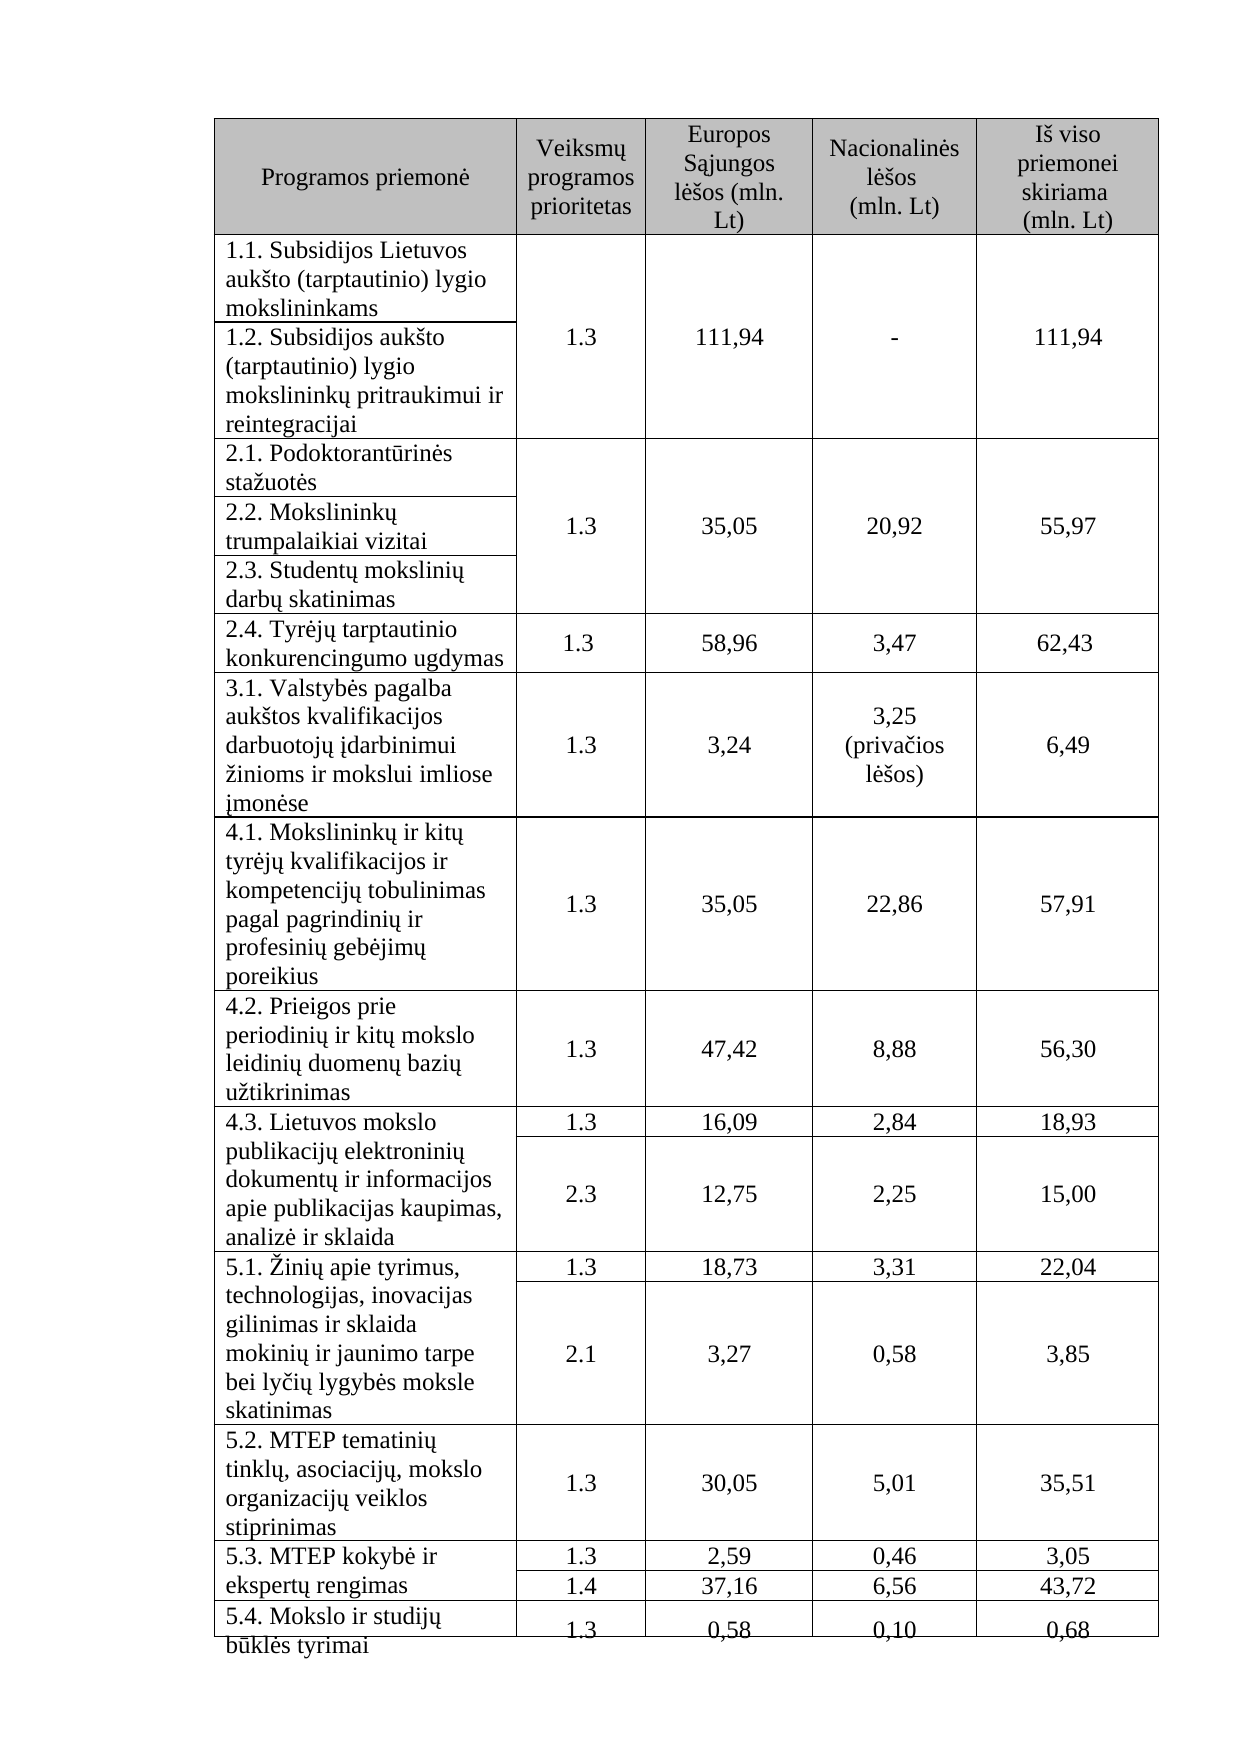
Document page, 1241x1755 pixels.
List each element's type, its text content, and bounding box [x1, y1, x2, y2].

table_cell 1.3 [517, 1541, 645, 1570]
table_cell 0,68 [977, 1601, 1158, 1636]
table_cell 1.3 [517, 1252, 645, 1281]
table_cell 1.3 [517, 439, 645, 613]
table_cell 55,97 [977, 439, 1158, 613]
table_cell 1.4 [517, 1571, 645, 1600]
table_cell 35,05 [646, 818, 812, 990]
table_cell 2,84 [813, 1107, 976, 1136]
table_cell 20,92 [813, 439, 976, 613]
table_cell 57,91 [977, 818, 1158, 990]
table_cell 2,25 [813, 1137, 976, 1251]
table_cell 58,96 [646, 614, 812, 672]
table_cell 4.2. Prieigos prie periodinių ir kitų mokslo leidinių duomenų bazių užtikrinimas [215, 991, 516, 1106]
table_cell 1.3 [517, 235, 645, 437]
table_cell 2.2. Mokslininkų trumpalaikiai vizitai [215, 497, 516, 554]
table_cell 3.1. Valstybės pagalba aukštos kvalifikacijos darbuotojų įdarbinimui žinioms ir mokslui imliose įmonėse [215, 673, 516, 816]
table_cell 3,47 [813, 614, 976, 672]
table_cell 1.1. Subsidijos Lietuvos aukšto (tarptautinio) lygio mokslininkams [215, 235, 516, 321]
table_cell 1.3 [517, 818, 645, 990]
table_header Europos Sąjungos lėšos (mln. Lt) [646, 119, 812, 234]
table_header Nacionalinės lėšos (mln. Lt) [813, 119, 976, 234]
table_cell 35,51 [977, 1425, 1158, 1540]
table_cell 43,72 [977, 1571, 1158, 1600]
table_cell 3,05 [977, 1541, 1158, 1570]
table_cell 2.4. Tyrėjų tarptautinio konkurencingumo ugdymas [215, 614, 516, 672]
table_cell 30,05 [646, 1425, 812, 1540]
table_cell 1.3 [517, 991, 645, 1106]
table_cell 5.4. Mokslo ir studijų būklės tyrimai [215, 1601, 516, 1636]
table_cell 6,56 [813, 1571, 976, 1600]
table_cell 62,43 [977, 614, 1158, 672]
table_cell 47,42 [646, 991, 812, 1106]
table_cell 6,49 [977, 673, 1158, 816]
table_cell 0,46 [813, 1541, 976, 1570]
table_cell 5.1. Žinių apie tyrimus, technologijas, inovacijas gilinimas ir sklaida mokinių ir jaunimo tarpe bei lyčių lygybės moksle skatinimas [215, 1252, 516, 1424]
table_cell 22,04 [977, 1252, 1158, 1281]
table_cell 1.3 [517, 1425, 645, 1540]
table_cell 56,30 [977, 991, 1158, 1106]
table_cell 4.1. Mokslininkų ir kitų tyrėjų kvalifikacijos ir kompetencijų tobulinimas pagal pagrindinių ir profesinių gebėjimų poreikius [215, 818, 516, 990]
table_cell 18,73 [646, 1252, 812, 1281]
table_cell 22,86 [813, 818, 976, 990]
table_cell 1.3 [517, 1107, 645, 1136]
table_cell - [813, 235, 976, 437]
table_cell 111,94 [646, 235, 812, 437]
table_cell 15,00 [977, 1137, 1158, 1251]
table_cell 37,16 [646, 1571, 812, 1600]
table_cell 3,27 [646, 1282, 812, 1424]
table_cell 2.3 [517, 1137, 645, 1251]
table_cell 35,05 [646, 439, 812, 613]
table_cell 1.2. Subsidijos aukšto (tarptautinio) lygio mokslininkų pritraukimui ir reintegracijai [215, 323, 516, 437]
table_cell 8,88 [813, 991, 976, 1106]
table_cell 1.3 [517, 673, 645, 816]
table_cell 1.3 [517, 614, 645, 672]
table_cell 12,75 [646, 1137, 812, 1251]
table_cell 1.3 [517, 1601, 645, 1636]
table_cell 2.1. Podoktorantūrinės stažuotės [215, 439, 516, 496]
table_header Veiksmų programos prioritetas [517, 119, 645, 234]
table_header Iš viso priemonei skiriama (mln. Lt) [977, 119, 1158, 234]
table_cell 5.2. MTEP tematinių tinklų, asociacijų, mokslo organizacijų veiklos stiprinimas [215, 1425, 516, 1540]
table_cell 5,01 [813, 1425, 976, 1540]
table_cell 3,85 [977, 1282, 1158, 1424]
table_cell 0,58 [813, 1282, 976, 1424]
table_cell 3,31 [813, 1252, 976, 1281]
table_cell 18,93 [977, 1107, 1158, 1136]
table_cell 3,24 [646, 673, 812, 816]
table_header Programos priemonė [215, 119, 516, 234]
table_cell 0,58 [646, 1601, 812, 1636]
table_cell 111,94 [977, 235, 1158, 437]
table_cell 2.3. Studentų mokslinių darbų skatinimas [215, 556, 516, 613]
table_cell 2,59 [646, 1541, 812, 1570]
table_cell 2.1 [517, 1282, 645, 1424]
table_cell 4.3. Lietuvos mokslo publikacijų elektroninių dokumentų ir informacijos apie publikacijas kaupimas, analizė ir sklaida [215, 1107, 516, 1251]
table_cell 0,10 [813, 1601, 976, 1636]
table_cell 5.3. MTEP kokybė ir ekspertų rengimas [215, 1541, 516, 1600]
table_cell 16,09 [646, 1107, 812, 1136]
table_cell 3,25 (privačios lėšos) [813, 673, 976, 816]
